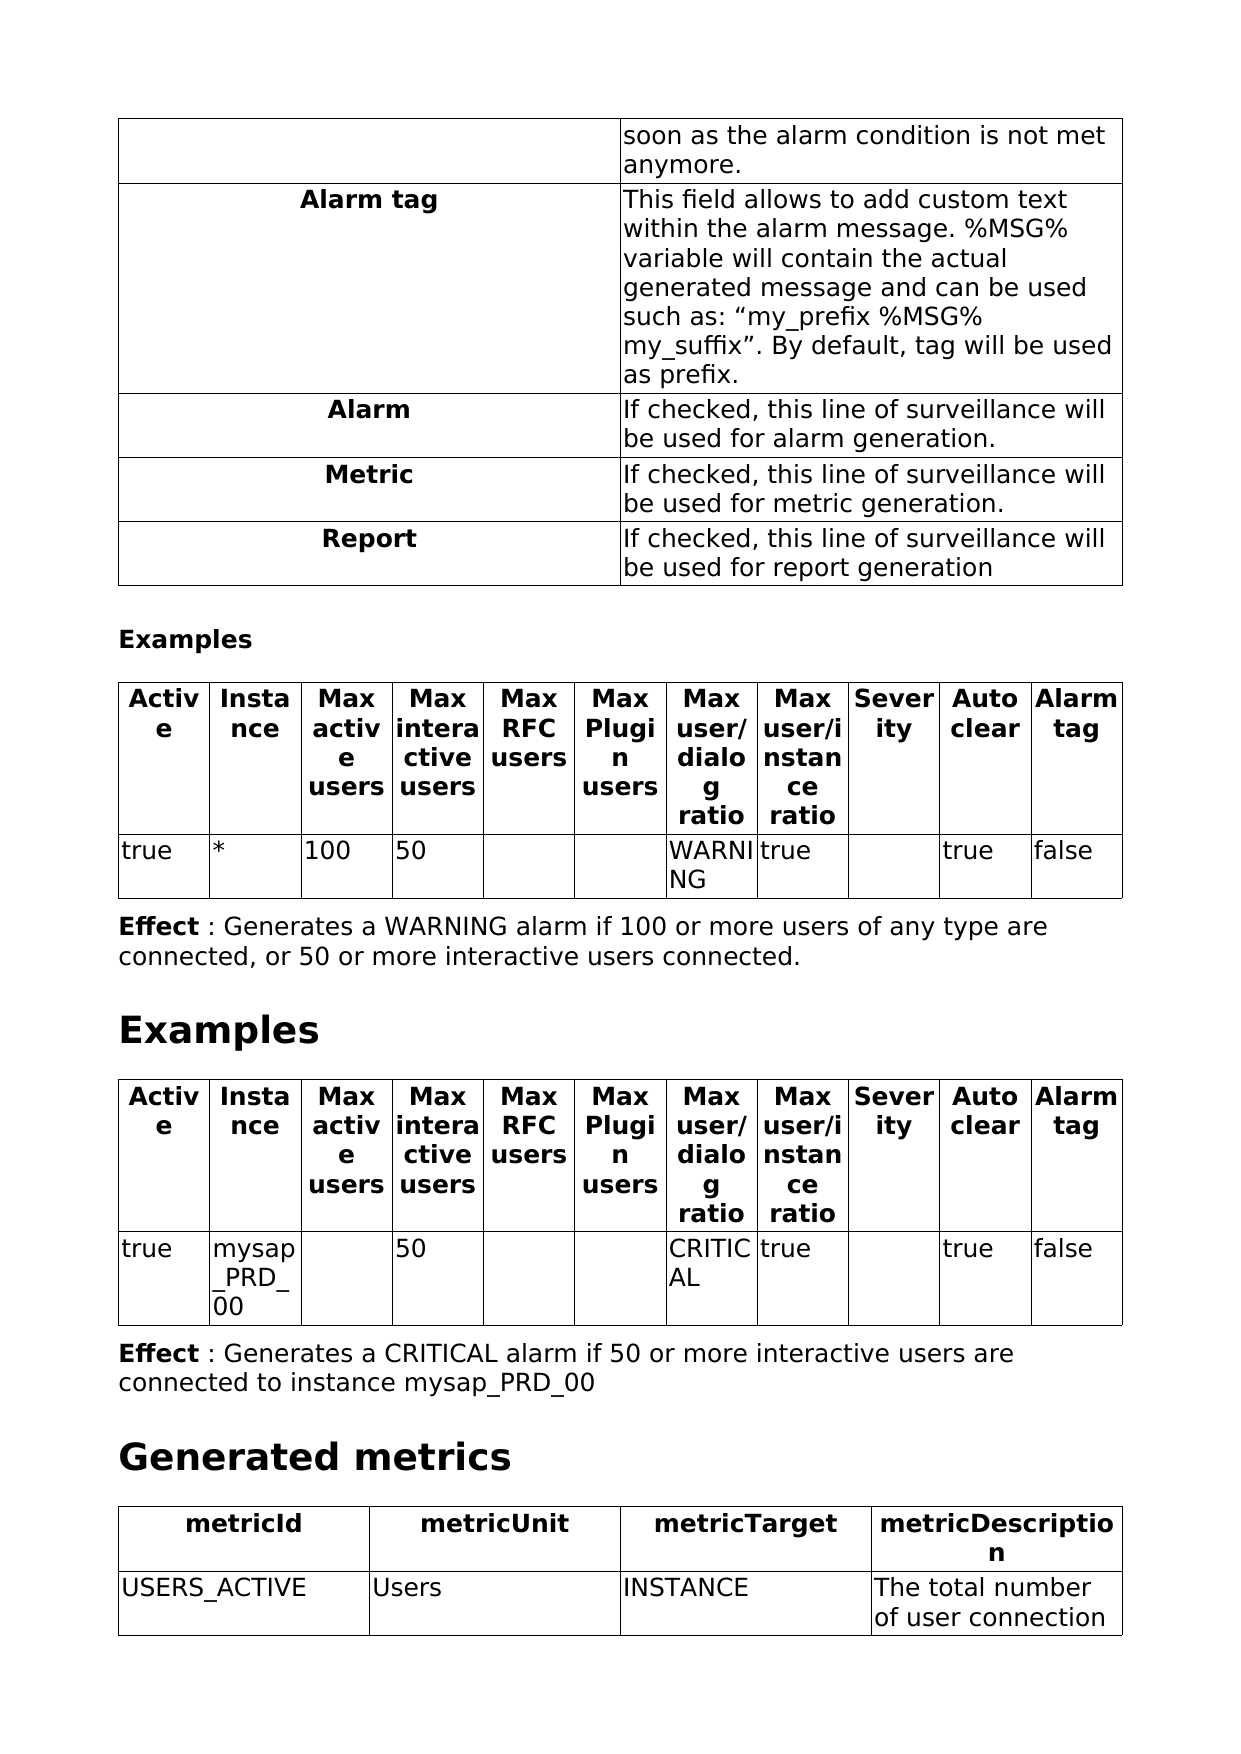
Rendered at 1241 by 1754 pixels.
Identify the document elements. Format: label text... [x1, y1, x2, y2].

table_header Max RFC users [484, 683, 574, 833]
table_cell 100 [302, 835, 392, 898]
table_header Instance [210, 683, 301, 833]
table_cell true [758, 1232, 848, 1324]
table_cell If checked, this line of surveillance will be used for alarm generation. [621, 394, 1122, 457]
table_cell [484, 835, 574, 898]
subtitle Examples [118, 625, 1122, 654]
table_cell INSTANCE [621, 1572, 871, 1635]
subtitle Generated metrics [118, 1435, 1122, 1479]
table_header Max user/instance ratio [758, 1080, 848, 1231]
table_header Active [119, 1080, 209, 1231]
table_cell soon as the alarm condition is not met anymore. [621, 119, 1122, 182]
table_header Auto clear [940, 683, 1031, 833]
table_header Severity [849, 683, 939, 833]
table_header Alarm tag [1032, 1080, 1122, 1231]
table_header Max user/dialog ratio [667, 1080, 757, 1231]
table_header Max Plugin users [575, 683, 666, 833]
table_cell false [1032, 835, 1122, 898]
table_cell true [940, 835, 1031, 898]
table_cell [119, 119, 620, 182]
table_header metricDescription [872, 1507, 1122, 1571]
table_cell [302, 1232, 392, 1324]
table_cell [484, 1232, 574, 1324]
table_cell true [119, 835, 209, 898]
table_header Auto clear [940, 1080, 1031, 1231]
table_cell * [210, 835, 301, 898]
table_header Max Plugin users [575, 1080, 666, 1231]
text Effect : Generates a WARNING alarm if 100 or more users of any type are connected, or 50 or more interactive users connected. [118, 913, 1122, 971]
subtitle Examples [118, 1008, 1122, 1052]
table_header Max active users [302, 1080, 392, 1231]
table_cell CRITICAL [667, 1232, 757, 1324]
table_header Max interactive users [393, 683, 483, 833]
table_cell USERS_ACTIVE [119, 1572, 369, 1635]
table_cell If checked, this line of surveillance will be used for report generation [621, 522, 1122, 585]
table_header Max interactive users [393, 1080, 483, 1231]
table_cell Metric [119, 458, 620, 521]
table_header metricUnit [370, 1507, 620, 1571]
text Effect : Generates a CRITICAL alarm if 50 or more interactive users are connected to instance mysap_PRD_00 [118, 1339, 1122, 1398]
table_header Instance [210, 1080, 301, 1231]
table_cell Users [370, 1572, 620, 1635]
table_header metricId [119, 1507, 369, 1571]
table_cell Report [119, 522, 620, 585]
table_cell WARNING [667, 835, 757, 898]
table_cell Alarm [119, 394, 620, 457]
table_cell The total number of user connection [872, 1572, 1122, 1635]
table_header Severity [849, 1080, 939, 1231]
table_cell 50 [393, 1232, 483, 1324]
table_header Max active users [302, 683, 392, 833]
table_cell [575, 1232, 666, 1324]
table_cell true [940, 1232, 1031, 1324]
table_cell true [758, 835, 848, 898]
table_cell [575, 835, 666, 898]
table_cell false [1032, 1232, 1122, 1324]
table_header Active [119, 683, 209, 833]
table_header Max user/dialog ratio [667, 683, 757, 833]
table_header Alarm tag [1032, 683, 1122, 833]
table_cell 50 [393, 835, 483, 898]
table_cell If checked, this line of surveillance will be used for metric generation. [621, 458, 1122, 521]
table_cell true [119, 1232, 209, 1324]
table_cell Alarm tag [119, 184, 620, 392]
table_cell [849, 1232, 939, 1324]
table_header metricTarget [621, 1507, 871, 1571]
table_cell [849, 835, 939, 898]
table_header Max RFC users [484, 1080, 574, 1231]
table_cell This field allows to add custom text within the alarm message. %MSG% variable will contain the actual generated message and can be used such as: “my_prefix %MSG% my_suffix”. By default, tag will be used as prefix. [621, 184, 1122, 392]
table_cell mysap_PRD_00 [210, 1232, 301, 1324]
table_header Max user/instance ratio [758, 683, 848, 833]
